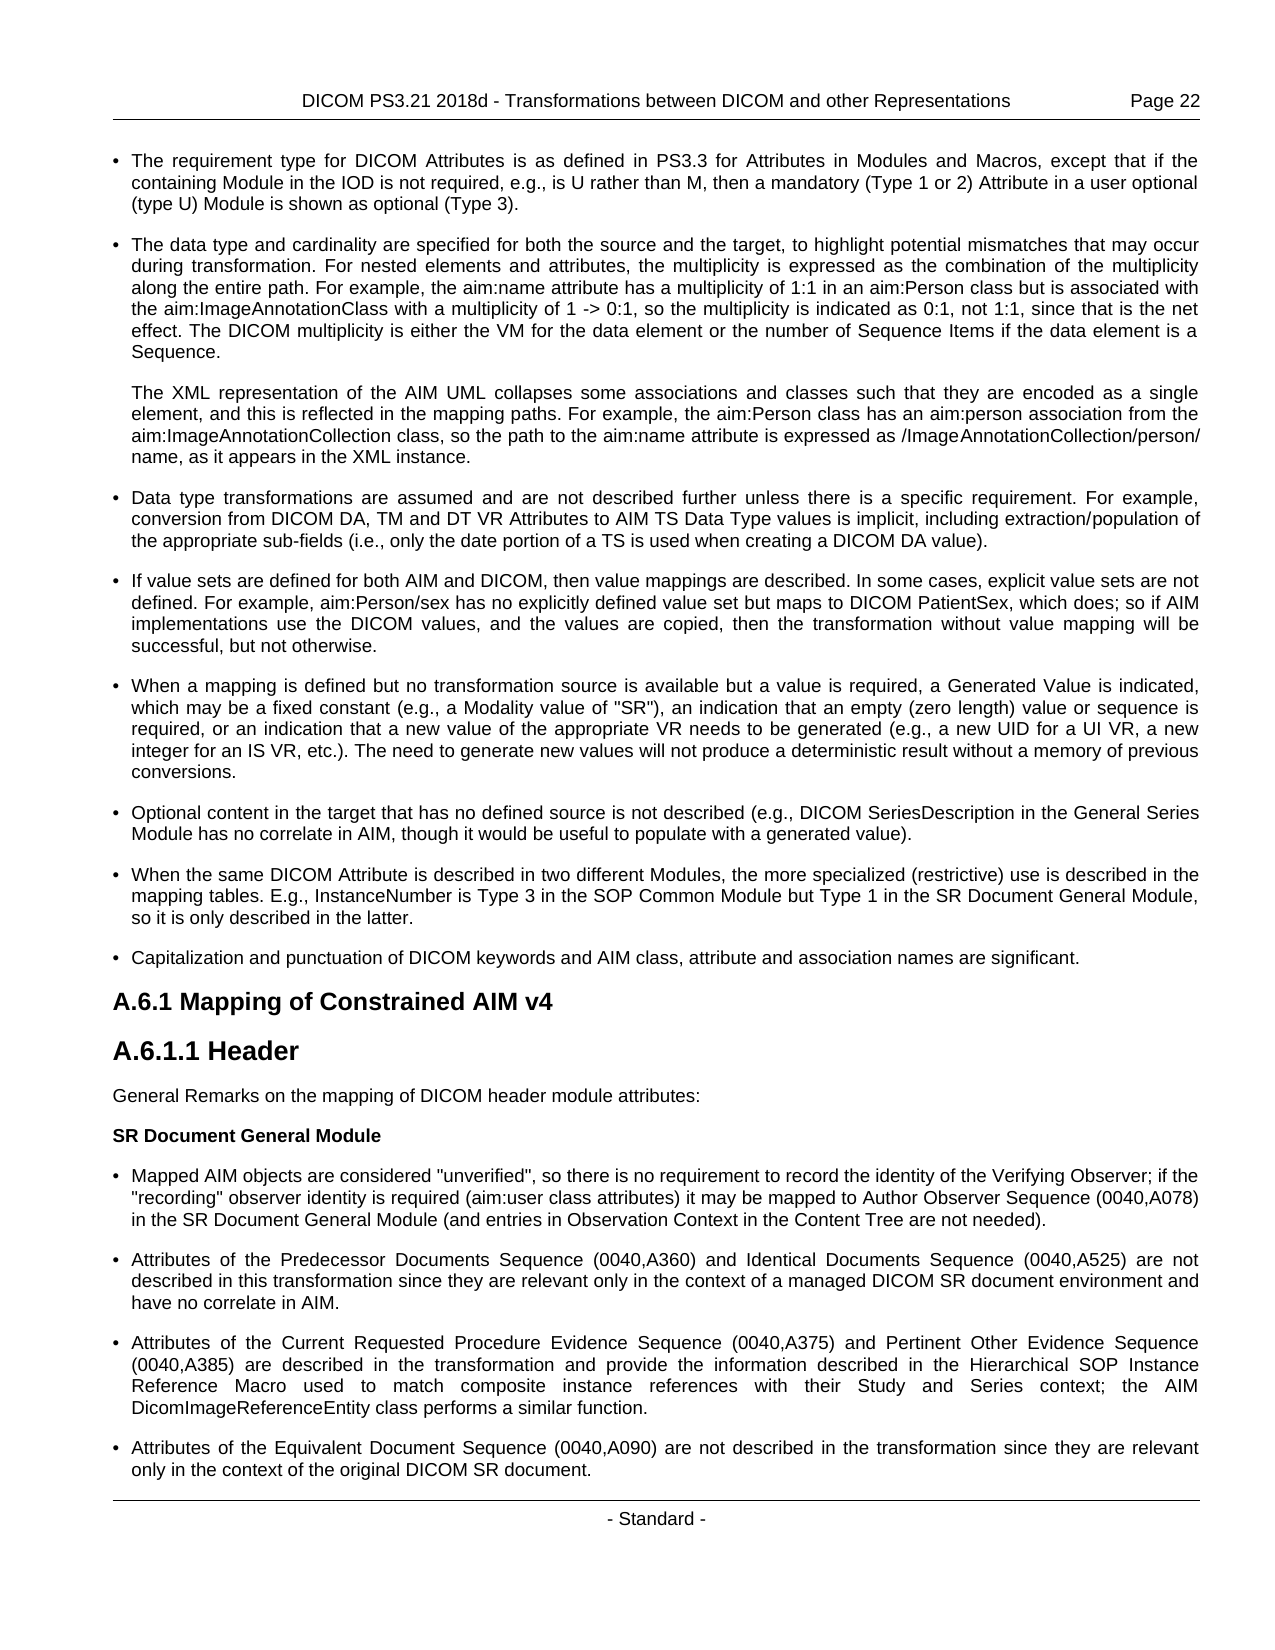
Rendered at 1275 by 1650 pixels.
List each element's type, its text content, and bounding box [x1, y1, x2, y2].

list Optional content in the target that has no defined source is not described (e.g., DICOM SeriesDescription in the General Series Module has no correlate in AIM, though it would be useful to populate with a generated value). [112, 802, 1200, 845]
list If value sets are defined for both AIM and DICOM, then value mappings are described. In some cases, explicit value sets are not defined. For example, aim:Person/​sex has no explicitly defined value set but maps to DICOM PatientSex, which does; so if AIM implementations use the DICOM values, and the values are copied, then the transformation without value mapping will be successful, but not otherwise. [112, 570, 1200, 656]
list Mapped AIM objects are considered "unverified", so there is no requirement to record the identity of the Verifying Observer; if the "recording" observer identity is required (aim:user class attributes) it may be mapped to Author Observer Sequence (0040,A078) in the SR Document General Module (and entries in Observation Context in the Content Tree are not needed). [112, 1165, 1200, 1230]
text General Remarks on the mapping of DICOM header module attributes: [112, 1085, 1200, 1106]
list Capitalization and punctuation of DICOM keywords and AIM class, attribute and association names are significant. [112, 947, 1200, 968]
list Attributes of the Equivalent Document Sequence (0040,A090) are not described in the transformation since they are relevant only in the context of the original DICOM SR document. [112, 1437, 1200, 1480]
list The requirement type for DICOM Attributes is as defined in PS3.3 for Attributes in Modules and Macros, except that if the containing Module in the IOD is not required, e.g., is U rather than M, then a mandatory (Type 1 or 2) Attribute in a user optional (type U) Module is shown as optional (Type 3). [112, 150, 1200, 215]
list When a mapping is defined but no transformation source is available but a value is required, a Generated Value is indicated, which may be a fixed constant (e.g., a Modality value of "SR"), an indication that an empty (zero length) value or sequence is required, or an indication that a new value of the appropriate VR needs to be generated (e.g., a new UID for a UI VR, a new integer for an IS VR, etc.). The need to generate new values will not produce a deterministic result without a memory of previous conversions. [112, 675, 1200, 783]
list Attributes of the Predecessor Documents Sequence (0040,A360) and Identical Documents Sequence (0040,A525) are not described in this transformation since they are relevant only in the context of a managed DICOM SR document environment and have no correlate in AIM. [112, 1249, 1200, 1313]
list The XML representation of the AIM UML collapses some associations and classes such that they are encoded as a single element, and this is reflected in the mapping paths. For example, the aim:Person class has an aim:person association from the aim:Image​AnnotationCollection class, so the path to the aim:name attribute is expressed as /Image​AnnotationCollection/​person/​name, as it appears in the XML instance. [112, 382, 1200, 468]
list Data type transformations are assumed and are not described further unless there is a specific requirement. For example, conversion from DICOM DA, TM and DT VR Attributes to AIM TS Data Type values is implicit, including extraction/​population of the appropriate sub-fields (i.e., only the date portion of a TS is used when creating a DICOM DA value). [112, 487, 1200, 551]
text SR Document General Module [112, 1125, 1200, 1147]
list Attributes of the Current Requested Procedure Evidence Sequence (0040,A375) and Pertinent Other Evidence Sequence (0040,A385) are described in the transformation and provide the information described in the Hierarchical SOP Instance Reference Macro used to match composite instance references with their Study and Series context; the AIM DicomImageReferenceEntity class performs a similar function. [112, 1332, 1200, 1418]
list The data type and cardinality are specified for both the source and the target, to highlight potential mismatches that may occur during transformation. For nested elements and attributes, the multiplicity is expressed as the combination of the multiplicity along the entire path. For example, the aim:name attribute has a multiplicity of 1:1 in an aim:Person class but is associated with the aim:Image​AnnotationClass with a multiplicity of 1 -> 0:1, so the multiplicity is indicated as 0:1, not 1:1, since that is the net effect. The DICOM multiplicity is either the VM for the data element or the number of Sequence Items if the data element is a Sequence. [112, 233, 1200, 363]
list When the same DICOM Attribute is described in two different Modules, the more specialized (restrictive) use is described in the mapping tables. E.g., InstanceNumber is Type 3 in the SOP Common Module but Type 1 in the SR Document General Module, so it is only described in the latter. [112, 863, 1200, 928]
text A.6.1.1 Header [112, 1035, 1200, 1066]
text A.6.1 Mapping of Constrained AIM v4 [112, 987, 1200, 1016]
